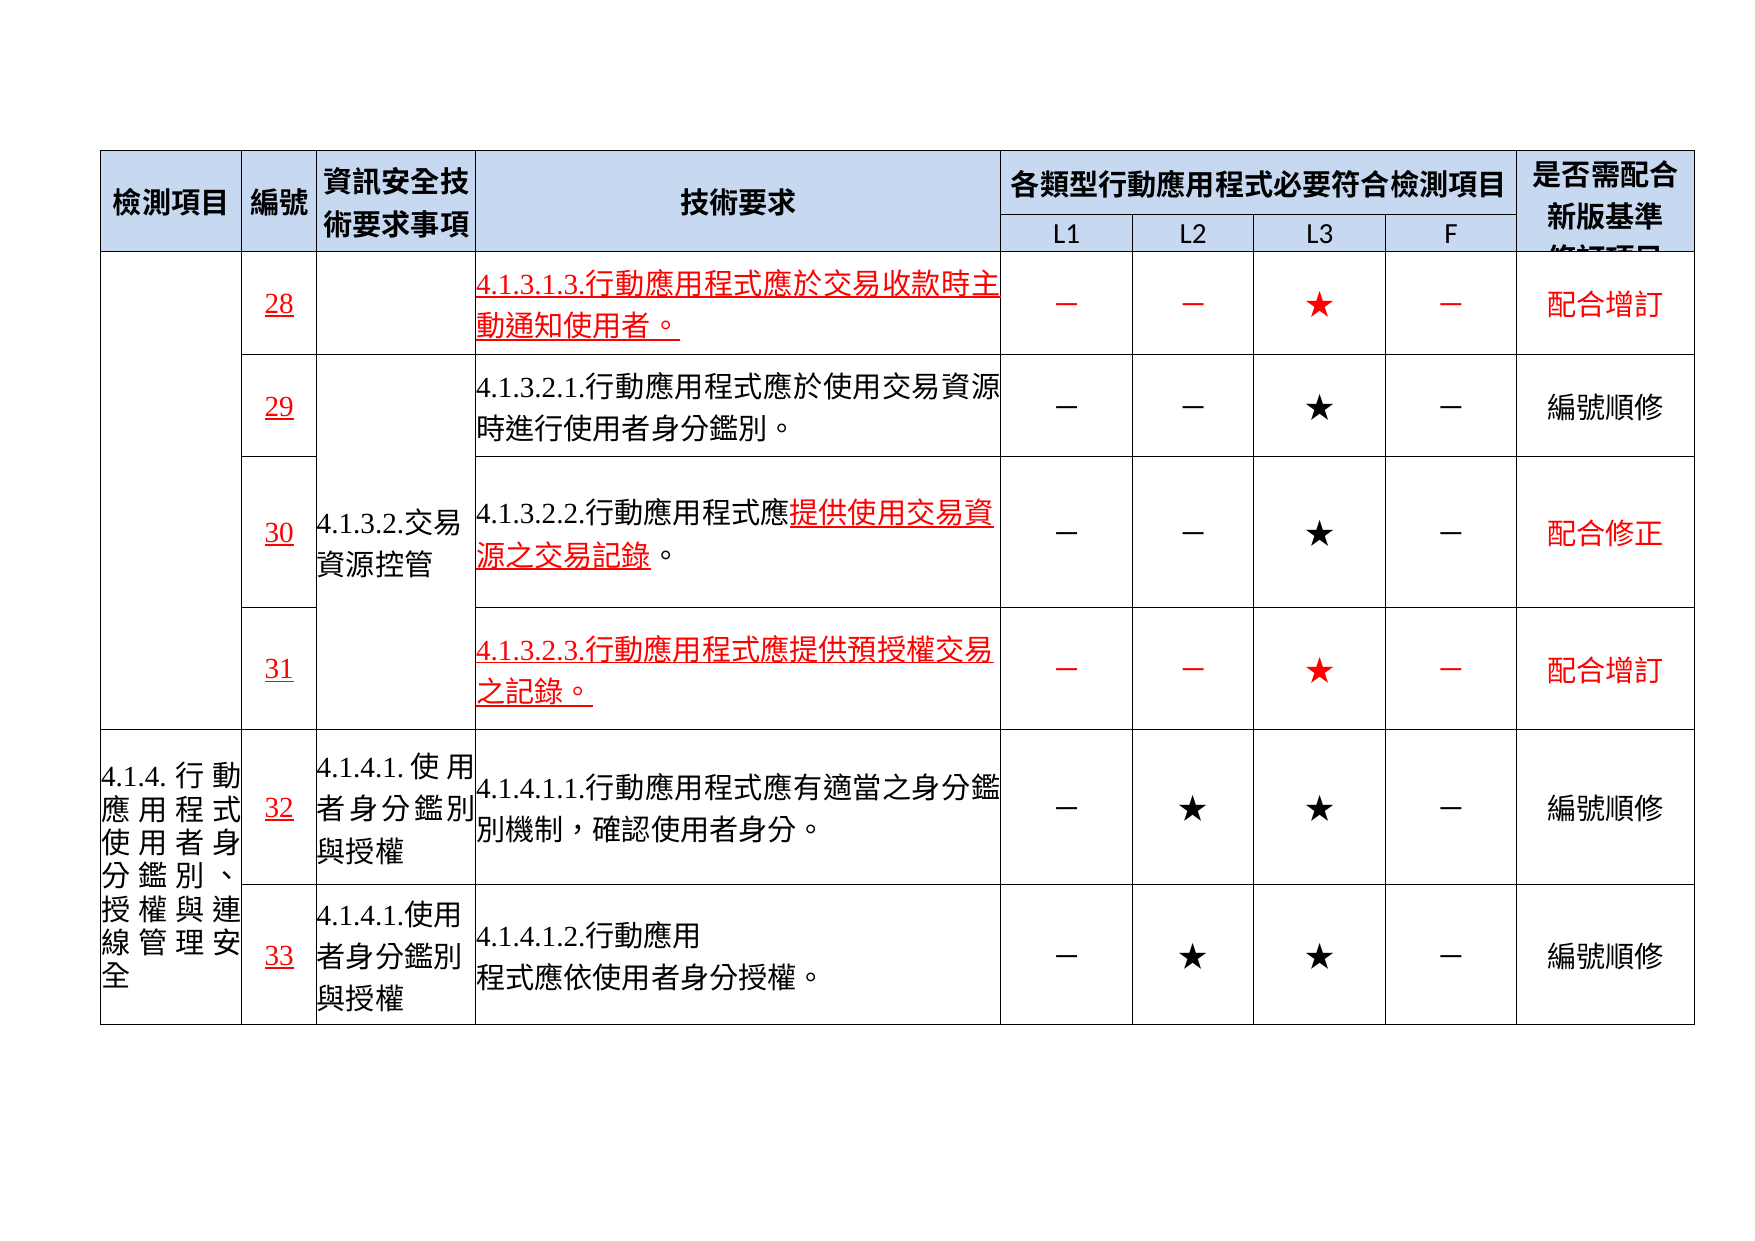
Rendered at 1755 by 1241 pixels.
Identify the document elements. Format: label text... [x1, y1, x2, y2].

table_header 技術要求 [476, 151, 1000, 251]
table_cell [317, 252, 475, 354]
table_cell 配合修正 [1517, 457, 1694, 607]
table_cell 28 [242, 252, 316, 354]
table_cell L1 [1001, 215, 1132, 251]
table_cell 4.1.3.1.3.行動應用程式應於交易收款時主 [476, 252, 1000, 296]
table_cell 編號順修 [1517, 730, 1694, 884]
table_cell 31 [242, 608, 316, 729]
table_cell ─ [1133, 355, 1253, 456]
table_cell 29 [242, 355, 316, 456]
table_cell ★ [1254, 885, 1385, 1024]
table_cell 4.1.4.1.使用者身分鑑別與授權 [317, 885, 475, 1024]
table_cell L2 [1133, 215, 1253, 251]
table_cell ─ [1133, 457, 1253, 607]
table_cell ★ [1133, 885, 1253, 1024]
table_cell ─ [1133, 252, 1253, 354]
table_header 檢測項目 [101, 151, 241, 251]
table_cell 4.1.3.2.1.行動應用程式應於使用交易資源時進行使用者身分鑑別。 [476, 355, 1000, 456]
table_cell ─ [1386, 252, 1516, 354]
table_cell F [1386, 215, 1516, 251]
table_cell ★ [1133, 730, 1253, 884]
table_cell L3 [1254, 215, 1385, 251]
table_cell ─ [1001, 608, 1132, 729]
table_cell ★ [1254, 608, 1385, 729]
table_cell ─ [1386, 885, 1516, 1024]
table_cell 編號順修 [1517, 355, 1694, 456]
table_cell 30 [242, 457, 316, 607]
table_cell ★ [1254, 252, 1385, 354]
table_cell 4.1.3.2.3.行動應用程式應提供預授權交易之記錄。 [476, 608, 1000, 729]
table_cell ★ [1254, 457, 1385, 607]
table_cell 4.1.3.2.2.行動應用程式應提供使用交易資源之交易記錄。 [476, 457, 1000, 607]
table_cell [101, 252, 241, 729]
table_header 編號 [242, 151, 316, 251]
table_cell 4.1.4.1.2.行動應用 程式應依使用者身分授權。 [476, 885, 1000, 1024]
table_cell 4.1.4.1.1.行動應用程式應有適當之身分鑑別機制，確認使用者身分。 [476, 730, 1000, 884]
table_header 各類型行動應用程式必要符合檢測項目 [1001, 151, 1516, 214]
table_cell 配合增訂 [1517, 608, 1694, 729]
table_header 是否需配合 新版基準 修訂項目 [1517, 151, 1694, 251]
table_cell 32 [242, 730, 316, 884]
table_cell ★ [1254, 355, 1385, 456]
table_cell ─ [1001, 252, 1132, 354]
table_cell ─ [1386, 355, 1516, 456]
table_cell ─ [1386, 457, 1516, 607]
table_cell ─ [1386, 608, 1516, 729]
table_cell 4.1.4.1.使用者身分鑑別與授權 [317, 730, 475, 884]
table_cell ─ [1001, 355, 1132, 456]
table_cell ─ [1386, 730, 1516, 884]
table_cell ─ [1133, 608, 1253, 729]
table_header 資訊安全技術要求事項 [317, 151, 475, 251]
table_cell 編號順修 [1517, 885, 1694, 1024]
table_cell 動通知使用者。 [476, 298, 1000, 354]
table_cell ─ [1001, 730, 1132, 884]
table_cell ─ [1001, 885, 1132, 1024]
table_cell ─ [1001, 457, 1132, 607]
table_cell ★ [1254, 730, 1385, 884]
table_cell 4.1.3.2.交易資源控管 [317, 355, 475, 729]
table_cell 配合增訂 [1517, 252, 1694, 354]
table_cell 33 [242, 885, 316, 1024]
table_cell 4.1.4.行動應用程式使用者身分鑑別、授權與連線管理安全 [101, 730, 241, 1024]
